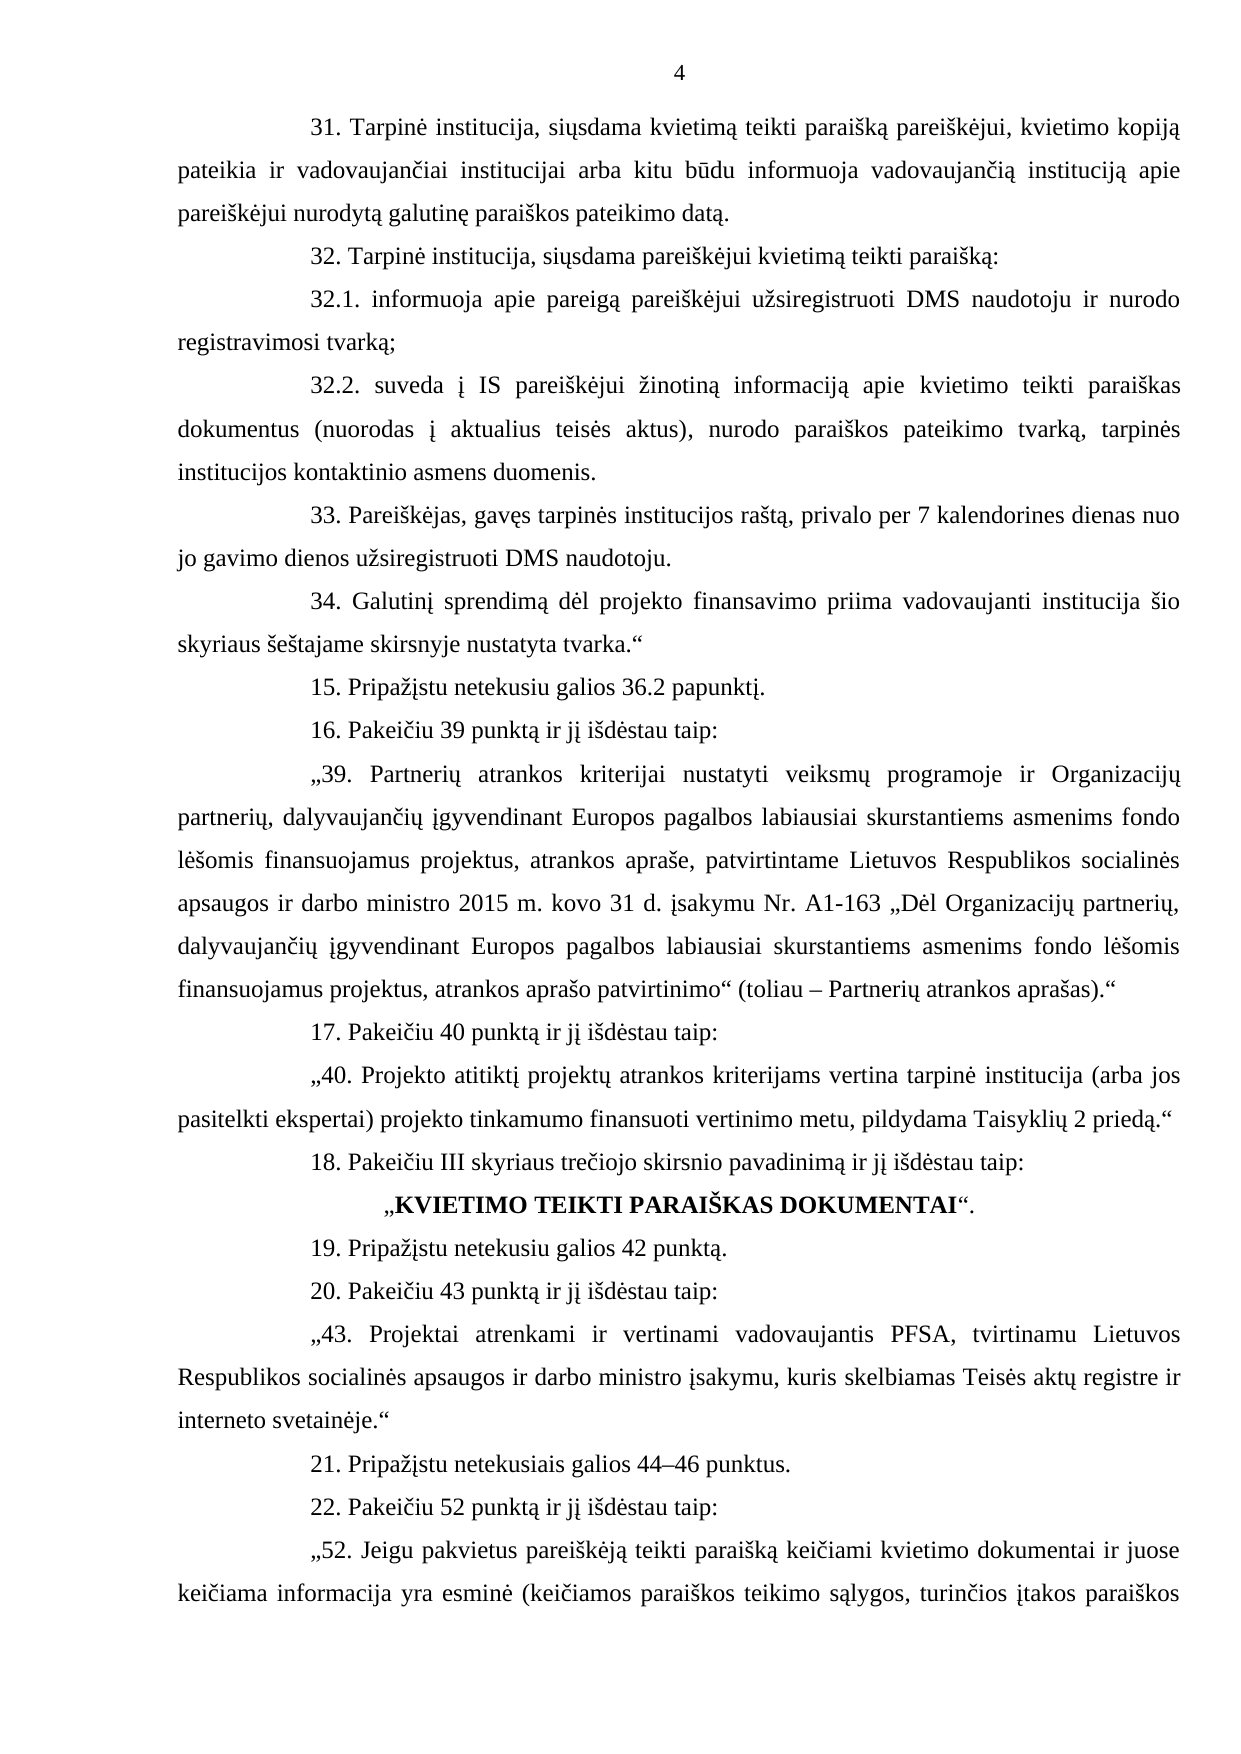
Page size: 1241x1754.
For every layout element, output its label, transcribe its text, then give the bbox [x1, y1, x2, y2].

text „40. Projekto atitiktį projektų atrankos kriterijams vertina tarpinė institucija (arba jos pasitelkti ekspertai) projekto tinkamumo finansuoti vertinimo metu, pildydama Taisyklių 2 priedą.“ [177, 1061, 1181, 1132]
text 20. Pakeičiu 43 punktą ir jį išdėstau taip: [177, 1276, 1181, 1305]
text 18. Pakeičiu III skyriaus trečiojo skirsnio pavadinimą ir jį išdėstau taip: [177, 1147, 1181, 1176]
text 17. Pakeičiu 40 punktą ir jį išdėstau taip: [177, 1017, 1181, 1046]
text „52. Jeigu pakvietus pareiškėją teikti paraišką keičiami kvietimo dokumentai ir juose keičiama informacija yra esminė (keičiamos paraiškos teikimo sąlygos, turinčios įtakos paraiškos [177, 1535, 1181, 1607]
text „43. Projektai atrenkami ir vertinami vadovaujantis PFSA, tvirtinamu Lietuvos Respublikos socialinės apsaugos ir darbo ministro įsakymu, kuris skelbiamas Teisės aktų registre ir interneto svetainėje.“ [177, 1319, 1181, 1434]
text 15. Pripažįstu netekusiu galios 36.2 papunktį. [177, 672, 1181, 701]
text 34. Galutinį sprendimą dėl projekto finansavimo priima vadovaujanti institucija šio skyriaus šeštajame skirsnyje nustatyta tvarka.“ [177, 586, 1181, 658]
text 16. Pakeičiu 39 punktą ir jį išdėstau taip: [177, 716, 1181, 744]
text 32.2. suveda į IS pareiškėjui žinotiną informaciją apie kvietimo teikti paraiškas dokumentus (nuorodas į aktualius teisės aktus), nurodo paraiškos pateikimo tvarką, tarpinės institucijos kontaktinio asmens duomenis. [177, 371, 1181, 486]
text „KVIETIMO TEIKTI PARAIŠKAS DOKUMENTAI“. [177, 1190, 1181, 1219]
text 21. Pripažįstu netekusiais galios 44–46 punktus. [177, 1449, 1181, 1477]
text 33. Pareiškėjas, gavęs tarpinės institucijos raštą, privalo per 7 kalendorines dienas nuo jo gavimo dienos užsiregistruoti DMS naudotoju. [177, 500, 1181, 572]
text 22. Pakeičiu 52 punktą ir jį išdėstau taip: [177, 1492, 1181, 1521]
text 32. Tarpinė institucija, siųsdama pareiškėjui kvietimą teikti paraišką: [177, 241, 1181, 270]
text 32.1. informuoja apie pareigą pareiškėjui užsiregistruoti DMS naudotoju ir nurodo registravimosi tvarką; [177, 284, 1181, 356]
text „39. Partnerių atrankos kriterijai nustatyti veiksmų programoje ir Organizacijų partnerių, dalyvaujančių įgyvendinant Europos pagalbos labiausiai skurstantiems asmenims fondo lėšomis finansuojamus projektus, atrankos apraše, patvirtintame Lietuvos Respublikos socialinės apsaugos ir darbo ministro 2015 m. kovo 31 d. įsakymu Nr. A1-163 „Dėl Organizacijų partnerių, dalyvaujančių įgyvendinant Europos pagalbos labiausiai skurstantiems asmenims fondo lėšomis finansuojamus projektus, atrankos aprašo patvirtinimo“ (toliau – Partnerių atrankos aprašas).“ [177, 759, 1181, 1003]
text 19. Pripažįstu netekusiu galios 42 punktą. [177, 1233, 1181, 1262]
text 31. Tarpinė institucija, siųsdama kvietimą teikti paraišką pareiškėjui, kvietimo kopiją pateikia ir vadovaujančiai institucijai arba kitu būdu informuoja vadovaujančią instituciją apie pareiškėjui nurodytą galutinę paraiškos pateikimo datą. [177, 112, 1181, 227]
